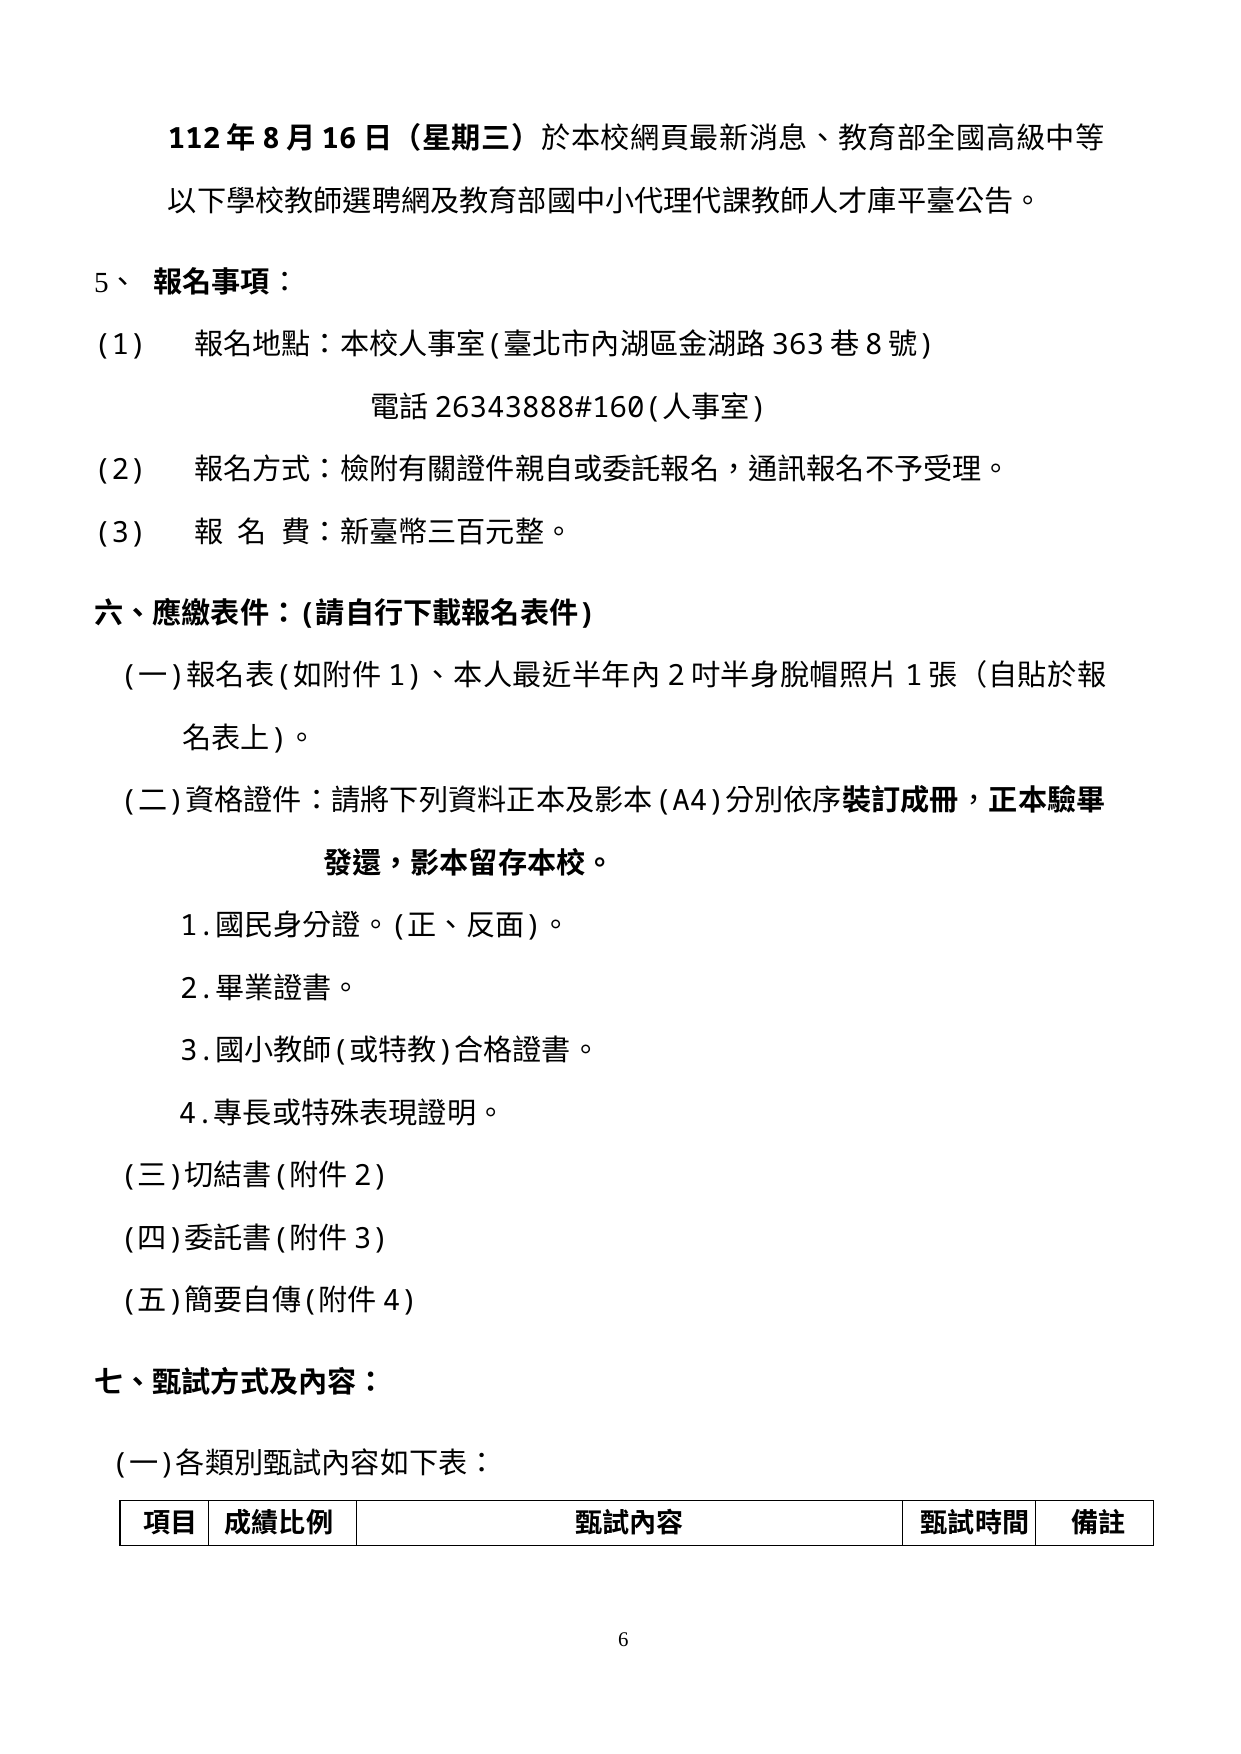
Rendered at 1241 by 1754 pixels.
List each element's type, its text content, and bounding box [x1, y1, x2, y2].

text 2.畢業證書。 [94, 944, 1107, 1007]
text 3.國小教師(或特教)合格證書。 [94, 1007, 1107, 1069]
table_header 成績比例 [209, 1501, 356, 1545]
text 4.專長或特殊表現證明。 [94, 1069, 1107, 1132]
text 1.國民身分證。(正、反面)。 [94, 882, 1107, 944]
text (五)簡要自傳(附件4) [94, 1257, 1107, 1319]
table_header 甄試內容 [357, 1501, 902, 1545]
text 電話26343888#160(人事室) [195, 363, 1107, 425]
text 112年8月16日（星期三）於本校網頁最新消息、教育部全國高級中等以下學校教師選聘網及教育部國中小代理代課教師人才庫平臺公告。 [168, 94, 1107, 219]
list 報名事項： [94, 238, 1107, 300]
text (一)各類別甄試內容如下表： [94, 1419, 1107, 1482]
text (四)委託書(附件3) [94, 1194, 1107, 1257]
text 六、應繳表件：(請自行下載報名表件) [94, 569, 1107, 632]
list 報名地點：本校人事室(臺北市內湖區金湖路363巷8號) [94, 300, 1107, 363]
table_header 甄試時間 [903, 1501, 1035, 1545]
text (二)資格證件：請將下列資料正本及影本(A4)分別依序裝訂成冊，正本驗畢發還，影本留存本校。 [120, 757, 1107, 882]
list 報名方式：檢附有關證件親自或委託報名，通訊報名不予受理。 [94, 425, 1107, 488]
text 七、甄試方式及內容： [94, 1338, 1107, 1400]
text (三)切結書(附件2) [94, 1132, 1107, 1194]
list 報 名 費：新臺幣三百元整。 [94, 488, 1107, 550]
text (一)報名表(如附件1)、本人最近半年內2吋半身脫帽照片1張（自貼於報名表上)。 [120, 632, 1107, 757]
table_header 備註 [1036, 1501, 1153, 1545]
table_header 項目 [121, 1501, 208, 1545]
